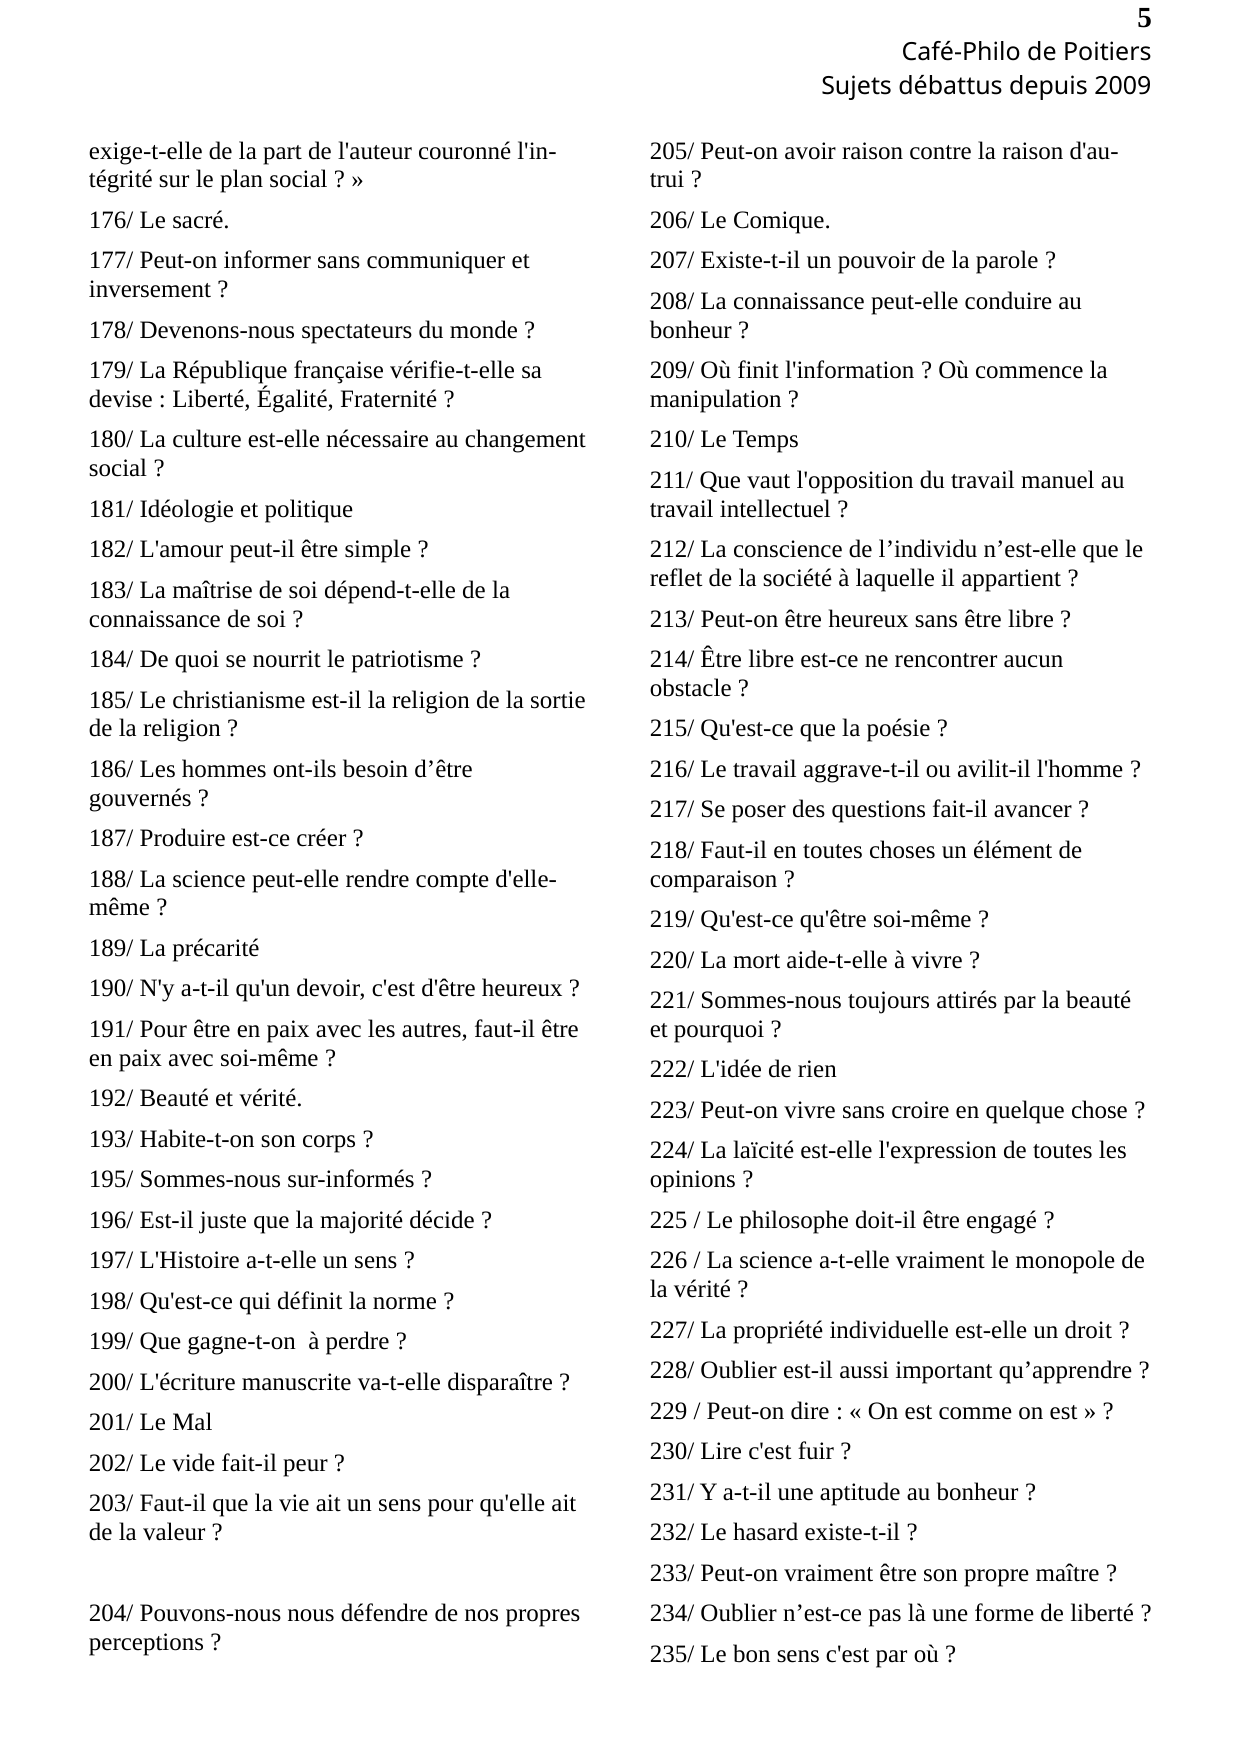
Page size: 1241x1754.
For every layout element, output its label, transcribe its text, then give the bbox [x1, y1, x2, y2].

text 222/ L'idée de rien [649, 1054, 1152, 1083]
text 198/ Qu'est-ce qui définit la norme ? [89, 1286, 591, 1315]
text 181/ Idéologie et politique [89, 494, 591, 523]
text 219/ Qu'est-ce qu'être soi-même ? [649, 904, 1152, 933]
text 188/ La science peut-elle rendre compte d'elle-même ? [89, 864, 591, 921]
text 178/ Devenons-nous spectateurs du monde ? [89, 315, 591, 343]
text 189/ La précarité [89, 933, 591, 962]
text 183/ La maîtrise de soi dépend-t-elle de la connaissance de soi ? [89, 575, 591, 632]
text 182/ L'amour peut-il être simple ? [89, 534, 591, 563]
text 201/ Le Mal [89, 1407, 591, 1436]
text 192/ Beauté et vérité. [89, 1083, 591, 1112]
text 218/ Faut-il en toutes choses un élément de comparaison ? [649, 835, 1152, 892]
text 177/ Peut-on informer sans communiquer et inversement ? [89, 246, 591, 303]
text 220/ La mort aide-t-elle à vivre ? [649, 945, 1152, 973]
text 190/ N'y a-t-il qu'un devoir, c'est d'être heu­reux ? [89, 973, 591, 1002]
text 195/ Sommes-nous sur-informés ? [89, 1164, 591, 1193]
text 193/ Habite-t-on son corps ? [89, 1124, 591, 1153]
text 204/ Pouvons-nous nous défendre de nos propres perceptions ? [89, 1598, 591, 1656]
text 231/ Y a-t-il une aptitude au bonheur ? [649, 1477, 1152, 1506]
text 212/ La conscience de l’individu n’est-elle que le reflet de la société à laquelle il appartient ? [649, 534, 1152, 592]
text 206/ Le Comique. [649, 205, 1152, 234]
text 184/ De quoi se nourrit le patriotisme ? [89, 644, 591, 673]
text 207/ Existe-t-il un pouvoir de la parole ? [649, 246, 1152, 274]
text 215/ Qu'est-ce que la poésie ? [649, 713, 1152, 742]
text 208/ La connaissance peut-elle conduire au bonheur ? [649, 286, 1152, 343]
text 186/ Les hommes ont-ils besoin d’être gouvernés ? [89, 754, 591, 811]
text 205/ Peut-on avoir raison contre la raison d'au­trui ? [649, 136, 1152, 193]
text 197/ L'Histoire a-t-elle un sens ? [89, 1245, 591, 1274]
text 209/ Où finit l'information ? Où commence la manipulation ? [649, 355, 1152, 413]
text exige-t-elle de la part de l'auteur couronné l'in­tégrité sur le plan social ? » [89, 136, 591, 193]
text 235/ Le bon sens c'est par où ? [649, 1639, 1152, 1668]
text 228/ Oublier est-il aussi important qu’apprendre ? [649, 1355, 1152, 1384]
text 227/ La propriété individuelle est-elle un droit ? [649, 1315, 1152, 1343]
text 234/ Oublier n’est-ce pas là une forme de liberté ? [649, 1598, 1152, 1627]
text 225 / Le philosophe doit-il être engagé ? [649, 1205, 1152, 1234]
text 223/ Peut-on vivre sans croire en quelque chose ? [649, 1095, 1152, 1124]
text 226 / La science a-t-elle vraiment le monopole de la vérité ? [649, 1245, 1152, 1303]
text 211/ Que vaut l'opposition du travail manuel au travail intellectuel ? [649, 465, 1152, 523]
text 180/ La culture est-elle nécessaire au change­ment social ? [89, 424, 591, 482]
text 224/ La laïcité est-elle l'expression de toutes les opinions ? [649, 1136, 1152, 1193]
text 179/ La République française vérifie-t-elle sa devise : Liberté, Égalité, Fraternité ? [89, 355, 591, 413]
text 202/ Le vide fait-il peur ? [89, 1448, 591, 1477]
text 203/ Faut-il que la vie ait un sens pour qu'elle ait de la valeur ? [89, 1488, 591, 1546]
text 216/ Le travail aggrave-t-il ou avilit-il l'homme ? [649, 754, 1152, 783]
text 199/ Que gagne-t-on à perdre ? [89, 1326, 591, 1355]
text 200/ L'écriture manuscrite va-t-elle dispa­raître ? [89, 1367, 591, 1396]
text 187/ Produire est-ce créer ? [89, 823, 591, 852]
text 233/ Peut-on vraiment être son propre maître ? [649, 1558, 1152, 1587]
text 176/ Le sacré. [89, 205, 591, 234]
text 230/ Lire c'est fuir ? [649, 1436, 1152, 1465]
text 214/ Être libre est-ce ne rencontrer aucun obstacle ? [649, 644, 1152, 702]
text 185/ Le christianisme est-il la religion de la sortie de la religion ? [89, 685, 591, 742]
text 221/ Sommes-nous toujours attirés par la beauté et pourquoi ? [649, 985, 1152, 1043]
text 217/ Se poser des questions fait-il avancer ? [649, 794, 1152, 823]
text 196/ Est-il juste que la majorité décide ? [89, 1205, 591, 1234]
text 232/ Le hasard existe-t-il ? [649, 1517, 1152, 1546]
text 210/ Le Temps [649, 424, 1152, 453]
text 191/ Pour être en paix avec les autres, faut-il être en paix avec soi-même ? [89, 1014, 591, 1072]
text 229 / Peut-on dire : « On est comme on est » ? [649, 1396, 1152, 1424]
text 213/ Peut-on être heureux sans être libre ? [649, 604, 1152, 632]
